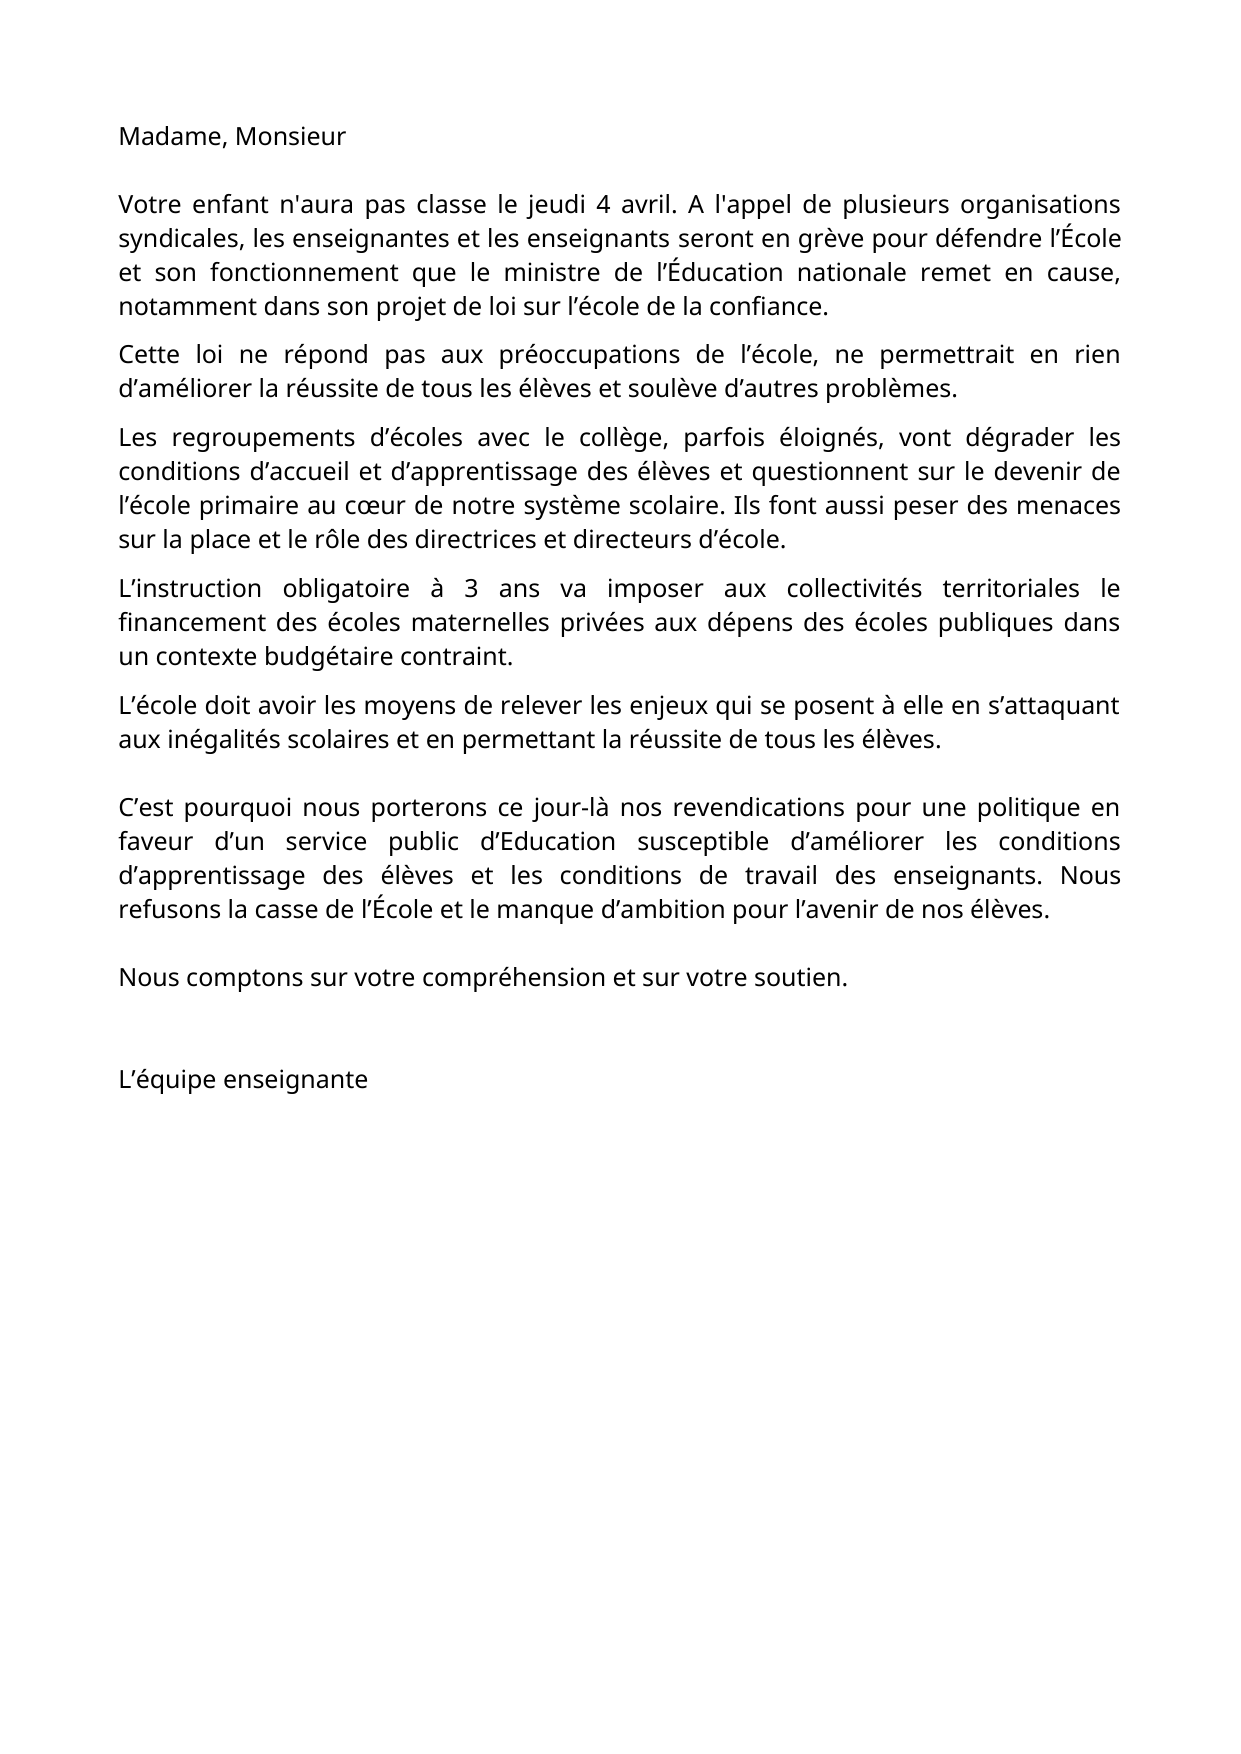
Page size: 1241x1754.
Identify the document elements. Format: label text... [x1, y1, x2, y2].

text Nous comptons sur votre compréhension et sur votre soutien. [118, 960, 1122, 994]
text L’instruction obligatoire à 3 ans va imposer aux collectivités territoriales le financement des écoles maternelles privées aux dépens des écoles publiques dans un contexte budgétaire contraint. [118, 571, 1122, 673]
text Les regroupements d’écoles avec le collège, parfois éloignés, vont dégrader les conditions d’accueil et d’apprentissage des élèves et questionnent sur le devenir de l’école primaire au cœur de notre système scolaire. Ils font aussi peser des menaces sur la place et le rôle des directrices et directeurs d’école. [118, 420, 1122, 556]
text Madame, Monsieur [118, 118, 1122, 152]
text C’est pourquoi nous porterons ce jour-là nos revendications pour une politique en faveur d’un service public d’Education susceptible d’améliorer les conditions d’apprentissage des élèves et les conditions de travail des enseignants. Nous refusons la casse de l’École et le manque d’ambition pour l’avenir de nos élèves. [118, 789, 1122, 926]
text Cette loi ne répond pas aux préoccupations de l’école, ne permettrait en rien d’améliorer la réussite de tous les élèves et soulève d’autres problèmes. [118, 337, 1122, 405]
text L’école doit avoir les moyens de relever les enjeux qui se posent à elle en s’attaquant aux inégalités scolaires et en permettant la réussite de tous les élèves. [118, 687, 1122, 756]
text Votre enfant n'aura pas classe le jeudi 4 avril. A l'appel de plusieurs organisations syndicales, les enseignantes et les enseignants seront en grève pour défendre l’École et son fonctionnement que le ministre de l’Éducation nationale remet en cause, notamment dans son projet de loi sur l’école de la confiance. [118, 186, 1122, 322]
text L’équipe enseignante [118, 1062, 1122, 1096]
